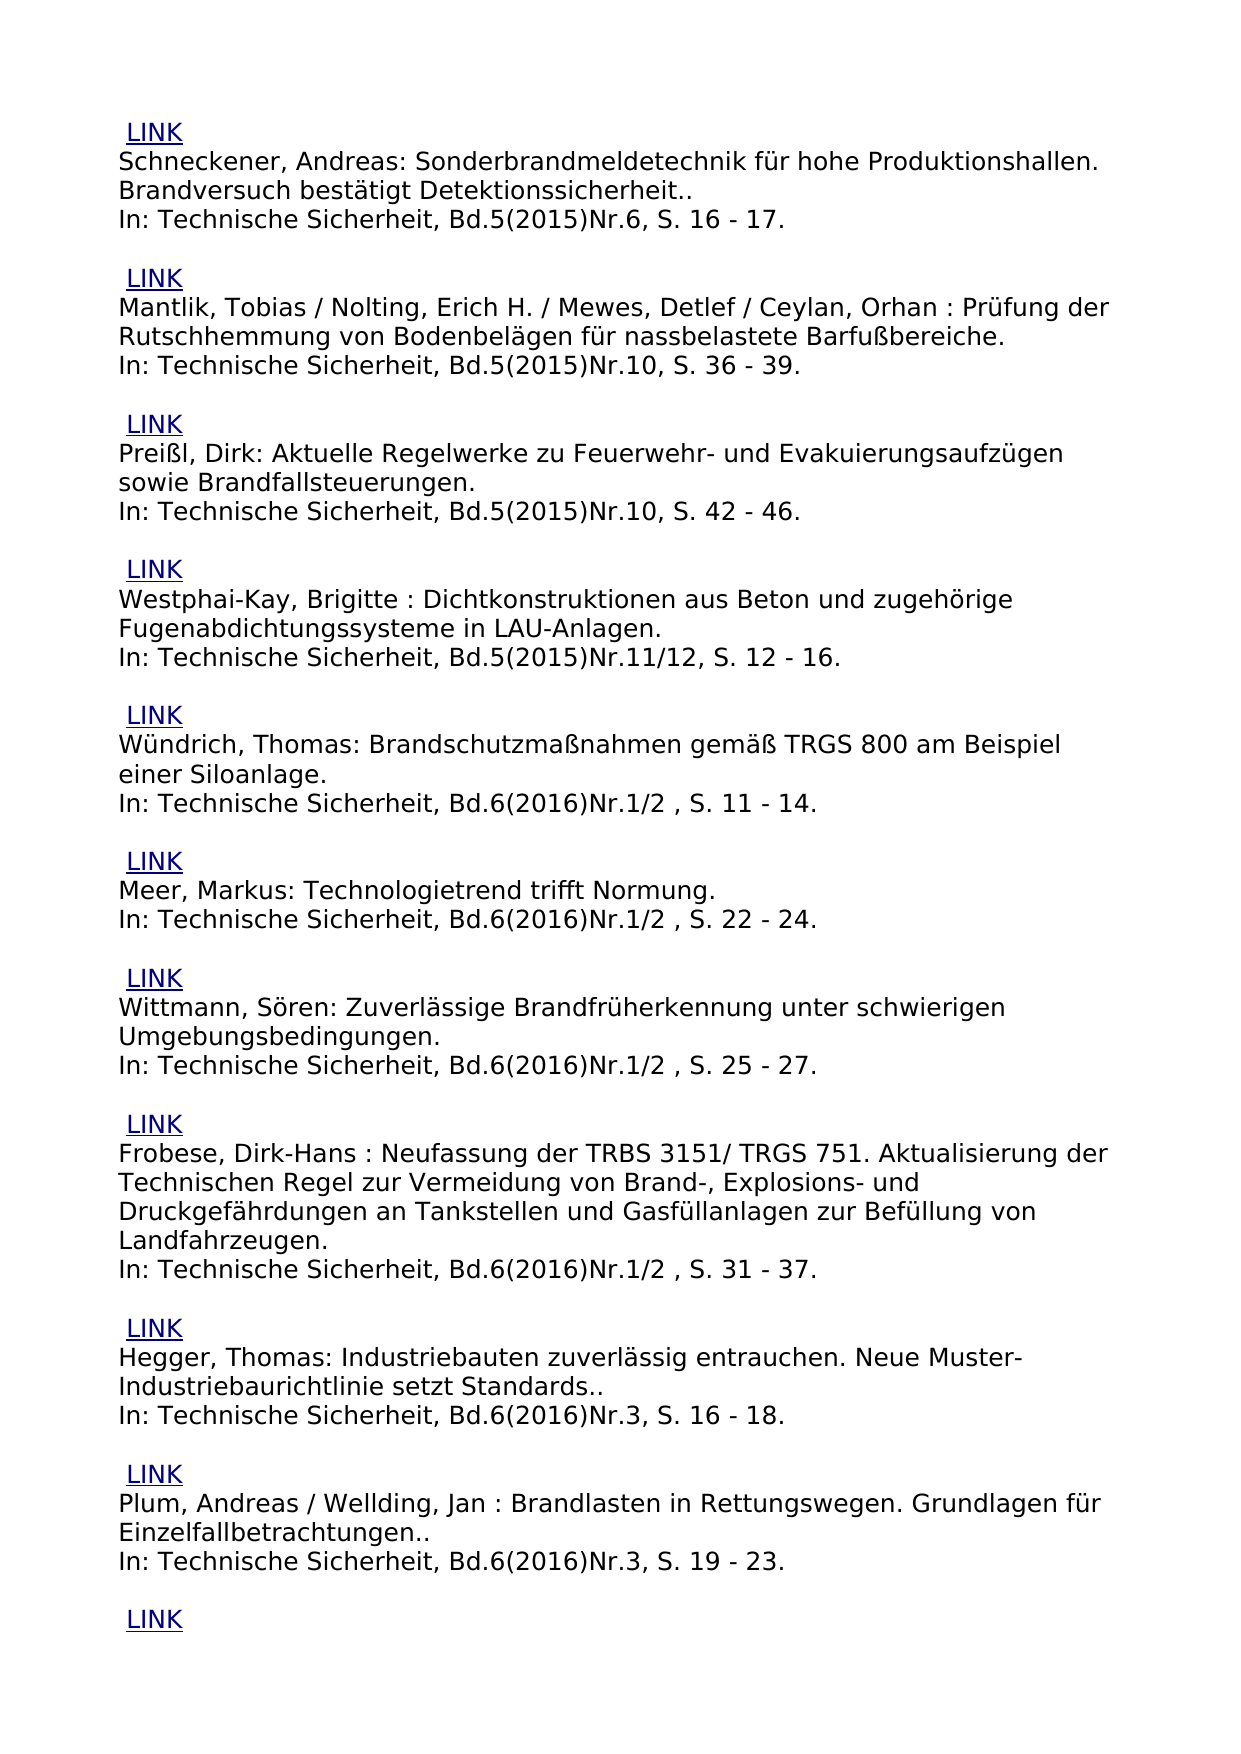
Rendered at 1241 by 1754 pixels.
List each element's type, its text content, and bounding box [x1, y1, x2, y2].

text LINK Schneckener, Andreas: Sonderbrandmeldetechnik für hohe Produktionshallen. Brandversuch bestätigt Detektionssicherheit.. In: Technische Sicherheit, Bd.5(2015)Nr.6, S. 16 - 17. LINK Mantlik, Tobias / Nolting, Erich H. / Mewes, Detlef / Ceylan, Orhan : Prüfung der Rutschhemmung von Bodenbelägen für nassbelastete Barfußbereiche. In: Technische Sicherheit, Bd.5(2015)Nr.10, S. 36 - 39. LINK Preißl, Dirk: Aktuelle Regelwerke zu Feuerwehr- und Evakuierungsaufzügen sowie Brandfallsteuerungen. In: Technische Sicherheit, Bd.5(2015)Nr.10, S. 42 - 46. LINK Westphai-Kay, Brigitte : Dichtkonstruktionen aus Beton und zugehörige Fugenabdichtungssysteme in LAU-Anlagen. In: Technische Sicherheit, Bd.5(2015)Nr.11/12, S. 12 - 16. LINK Wündrich, Thomas: Brandschutzmaßnahmen gemäß TRGS 800 am Beispiel einer Siloanlage. In: Technische Sicherheit, Bd.6(2016)Nr.1/2 , S. 11 - 14. LINK Meer, Markus: Technologietrend trifft Normung. In: Technische Sicherheit, Bd.6(2016)Nr.1/2 , S. 22 - 24. LINK Wittmann, Sören: Zuverlässige Brandfrüherkennung unter schwierigen Umgebungsbedingungen. In: Technische Sicherheit, Bd.6(2016)Nr.1/2 , S. 25 - 27. LINK Frobese, Dirk-Hans : Neufassung der TRBS 3151/ TRGS 751. Aktualisierung der Technischen Regel zur Vermeidung von Brand-, Explosions- und Druckgefährdungen an Tankstellen und Gasfüllanlagen zur Befüllung von Landfahrzeugen. In: Technische Sicherheit, Bd.6(2016)Nr.1/2 , S. 31 - 37. LINK Hegger, Thomas: Industriebauten zuverlässig entrauchen. Neue Muster-Industriebaurichtlinie setzt Standards.. In: Technische Sicherheit, Bd.6(2016)Nr.3, S. 16 - 18. LINK Plum, Andreas / Wellding, Jan : Brandlasten in Rettungswegen. Grundlagen für Einzelfallbetrachtungen.. In: Technische Sicherheit, Bd.6(2016)Nr.3, S. 19 - 23. LINK [118, 118, 1122, 1635]
